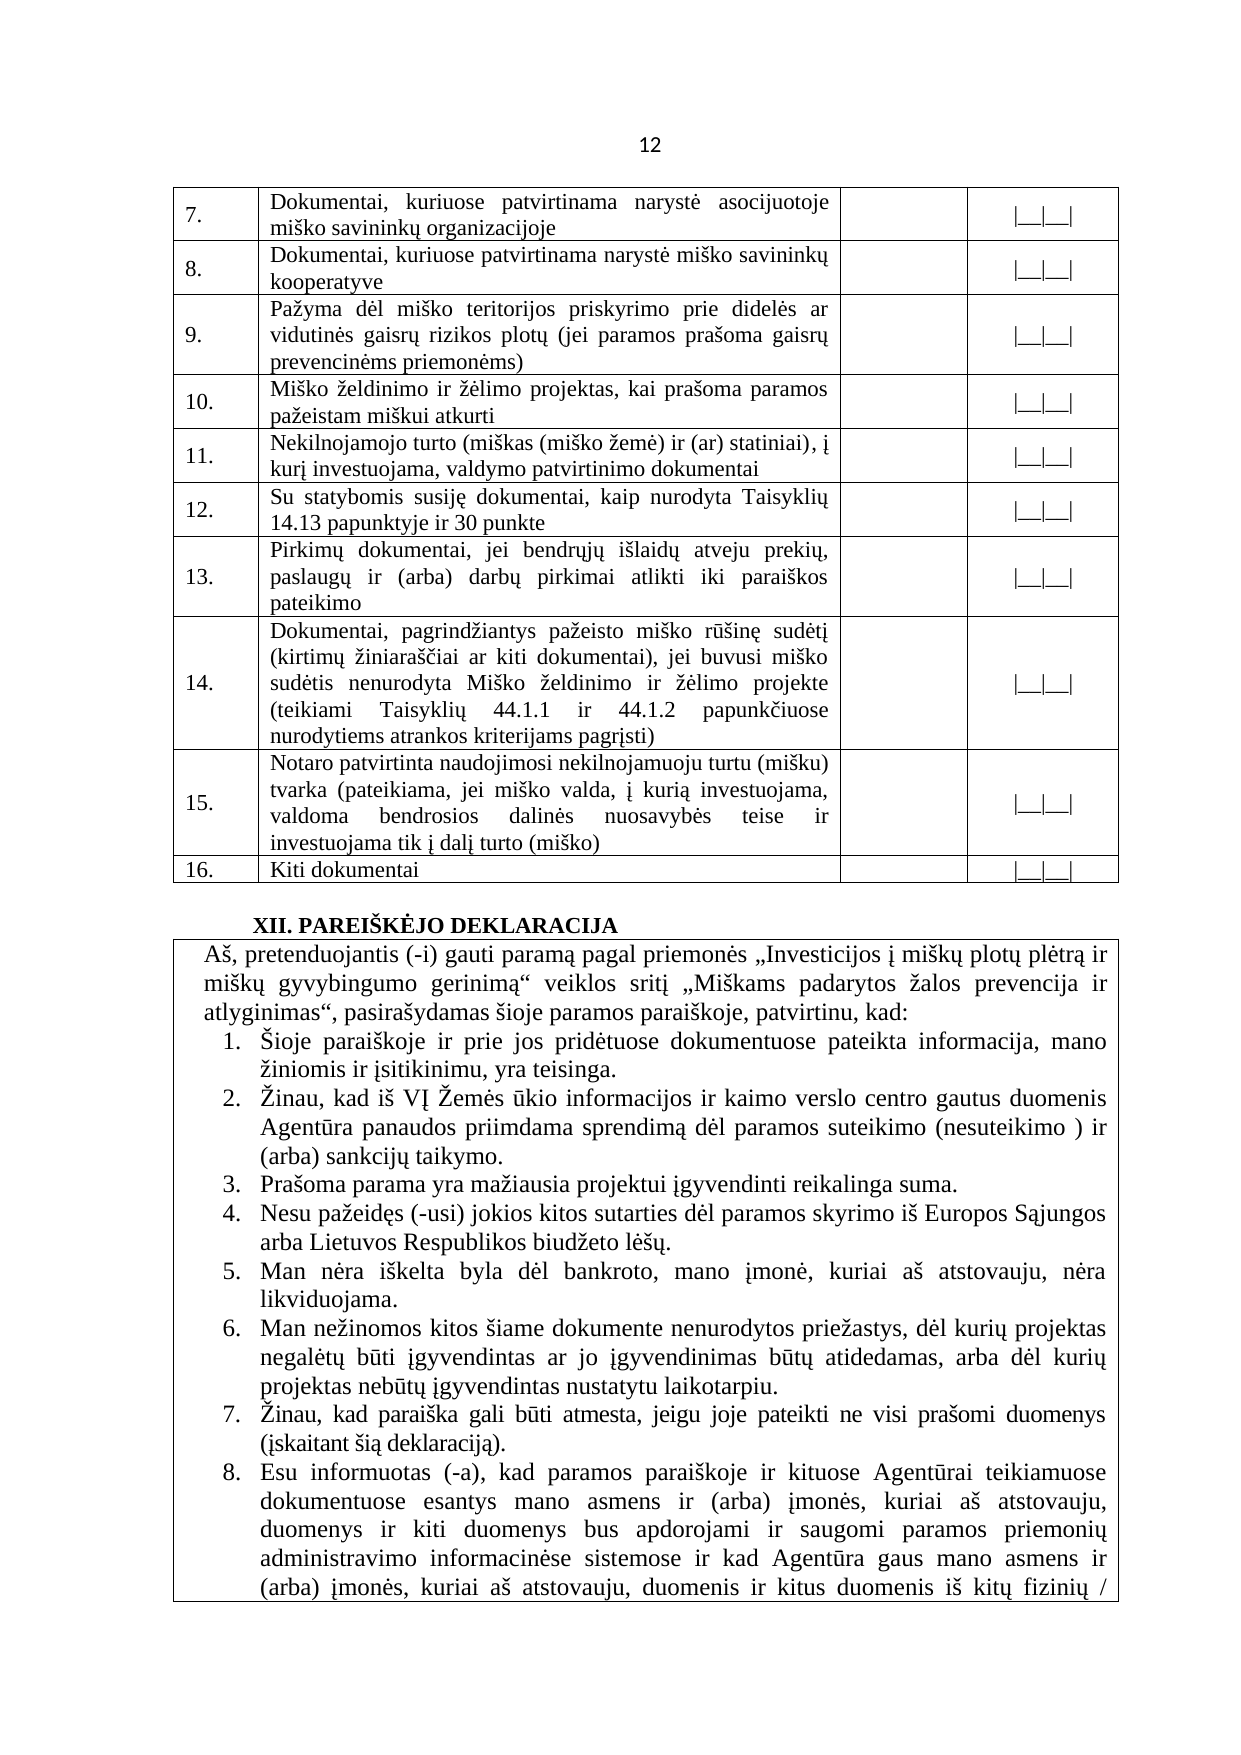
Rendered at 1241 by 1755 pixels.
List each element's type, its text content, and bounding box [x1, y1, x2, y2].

table_cell Dokumentai, kuriuose patvirtinama narystė miško savininkų kooperatyve [259, 241, 840, 294]
table_cell 13. [174, 537, 258, 616]
table_cell 10. [174, 375, 258, 428]
table_cell 8. [174, 241, 258, 294]
table_cell Nekilnojamojo turto (miškas (miško žemė) ir (ar) statiniai), į kurį investuojama, valdymo patvirtinimo dokumentai [259, 429, 840, 482]
table_cell Su statybomis susiję dokumentai, kaip nurodyta Taisyklių 14.13 papunktyje ir 30 punkte [259, 483, 840, 536]
table_cell [841, 750, 967, 855]
table_cell |__|__| [968, 537, 1118, 616]
table_cell [841, 617, 967, 748]
table_cell |__|__| [968, 375, 1118, 428]
table_cell 7. [174, 188, 258, 240]
table_cell [841, 856, 967, 882]
table_cell 15. [174, 750, 258, 855]
table_cell 12. [174, 483, 258, 536]
table_cell 16. [174, 856, 258, 882]
table_cell Notaro patvirtinta naudojimosi nekilnojamuoju turtu (mišku) tvarka (pateikiama, jei miško valda, į kurią investuojama, valdoma bendrosios dalinės nuosavybės teise ir investuojama tik į dalį turto (miško) [259, 750, 840, 855]
table_cell Dokumentai, kuriuose patvirtinama narystė asocijuotoje miško savininkų organizacijoje [259, 188, 840, 240]
table_cell [841, 295, 967, 374]
table_cell Dokumentai, pagrindžiantys pažeisto miško rūšinę sudėtį (kirtimų žiniaraščiai ar kiti dokumentai), jei buvusi miško sudėtis nenurodyta Miško želdinimo ir žėlimo projekte (teikiami Taisyklių 44.1.1 ir 44.1.2 papunkčiuose nurodytiems atrankos kriterijams pagrįsti) [259, 617, 840, 748]
table_cell [841, 188, 967, 240]
table_cell 14. [174, 617, 258, 748]
table_cell Miško želdinimo ir žėlimo projektas, kai prašoma paramos pažeistam miškui atkurti [259, 375, 840, 428]
table_cell 11. [174, 429, 258, 482]
table_cell |__|__| [968, 617, 1118, 748]
table_cell |__|__| [968, 241, 1118, 294]
table_cell |__|__| [968, 188, 1118, 240]
table_cell |__|__| [968, 429, 1118, 482]
table_cell [841, 429, 967, 482]
table_cell Pirkimų dokumentai, jei bendrųjų išlaidų atveju prekių, paslaugų ir (arba) darbų pirkimai atlikti iki paraiškos pateikimo [259, 537, 840, 616]
table_cell [841, 483, 967, 536]
table_cell [841, 241, 967, 294]
table_cell 9. [174, 295, 258, 374]
table_cell Pažyma dėl miško teritorijos priskyrimo prie didelės ar vidutinės gaisrų rizikos plotų (jei paramos prašoma gaisrų prevencinėms priemonėms) [259, 295, 840, 374]
table_cell |__|__| [968, 483, 1118, 536]
table_cell Kiti dokumentai [259, 856, 840, 882]
text XII. PAREIŠKĖJO DEKLARACIJA [177, 912, 1122, 938]
table_header Aš, pretenduojantis (-i) gauti paramą pagal priemonės „Investicijos į miškų plotų plėtrą ir miškų gyvybingumo gerinimą“ veiklos sritį „Miškams padarytos žalos prevencija ir atlyginimas“, pasirašydamas šioje paramos paraiškoje, patvirtinu, kad: 1. Šioje paraiškoje ir prie jos pridėtuose dokumentuose pateikta informacija, mano žiniomis ir įsitikinimu, yra teisinga. 2. Žinau, kad iš VĮ Žemės ūkio informacijos ir kaimo verslo centro gautus duomenis Agentūra panaudos priimdama sprendimą dėl paramos suteikimo (nesuteikimo ) ir (arba) sankcijų taikymo. 3. Prašoma parama yra mažiausia projektui įgyvendinti reikalinga suma. 4. Nesu pažeidęs (-usi) jokios kitos sutarties dėl paramos skyrimo iš Europos Sąjungos arba Lietuvos Respublikos biudžeto lėšų. 5. Man nėra iškelta byla dėl bankroto, mano įmonė, kuriai aš atstovauju, nėra likviduojama. 6. Man nežinomos kitos šiame dokumente nenurodytos priežastys, dėl kurių projektas negalėtų būti įgyvendintas ar jo įgyvendinimas būtų atidedamas, arba dėl kurių projektas nebūtų įgyvendintas nustatytu laikotarpiu. 7. Žinau, kad paraiška gali būti atmesta, jeigu joje pateikti ne visi prašomi duomenys (įskaitant šią deklaraciją). 8. Esu informuotas (-a), kad paramos paraiškoje ir kituose Agentūrai teikiamuose dokumentuose esantys mano asmens ir (arba) įmonės, kuriai aš atstovauju, duomenys ir kiti duomenys bus apdorojami ir saugomi paramos priemonių administravimo informacinėse sistemose ir kad Agentūra gaus mano asmens ir (arba) įmonės, kuriai aš atstovauju, duomenis ir kitus duomenis iš kitų fizinių / [174, 940, 1118, 1601]
table_cell |__|__| [968, 750, 1118, 855]
table_cell [841, 375, 967, 428]
table_cell [841, 537, 967, 616]
table_cell |__|__| [968, 856, 1118, 882]
table_cell |__|__| [968, 295, 1118, 374]
